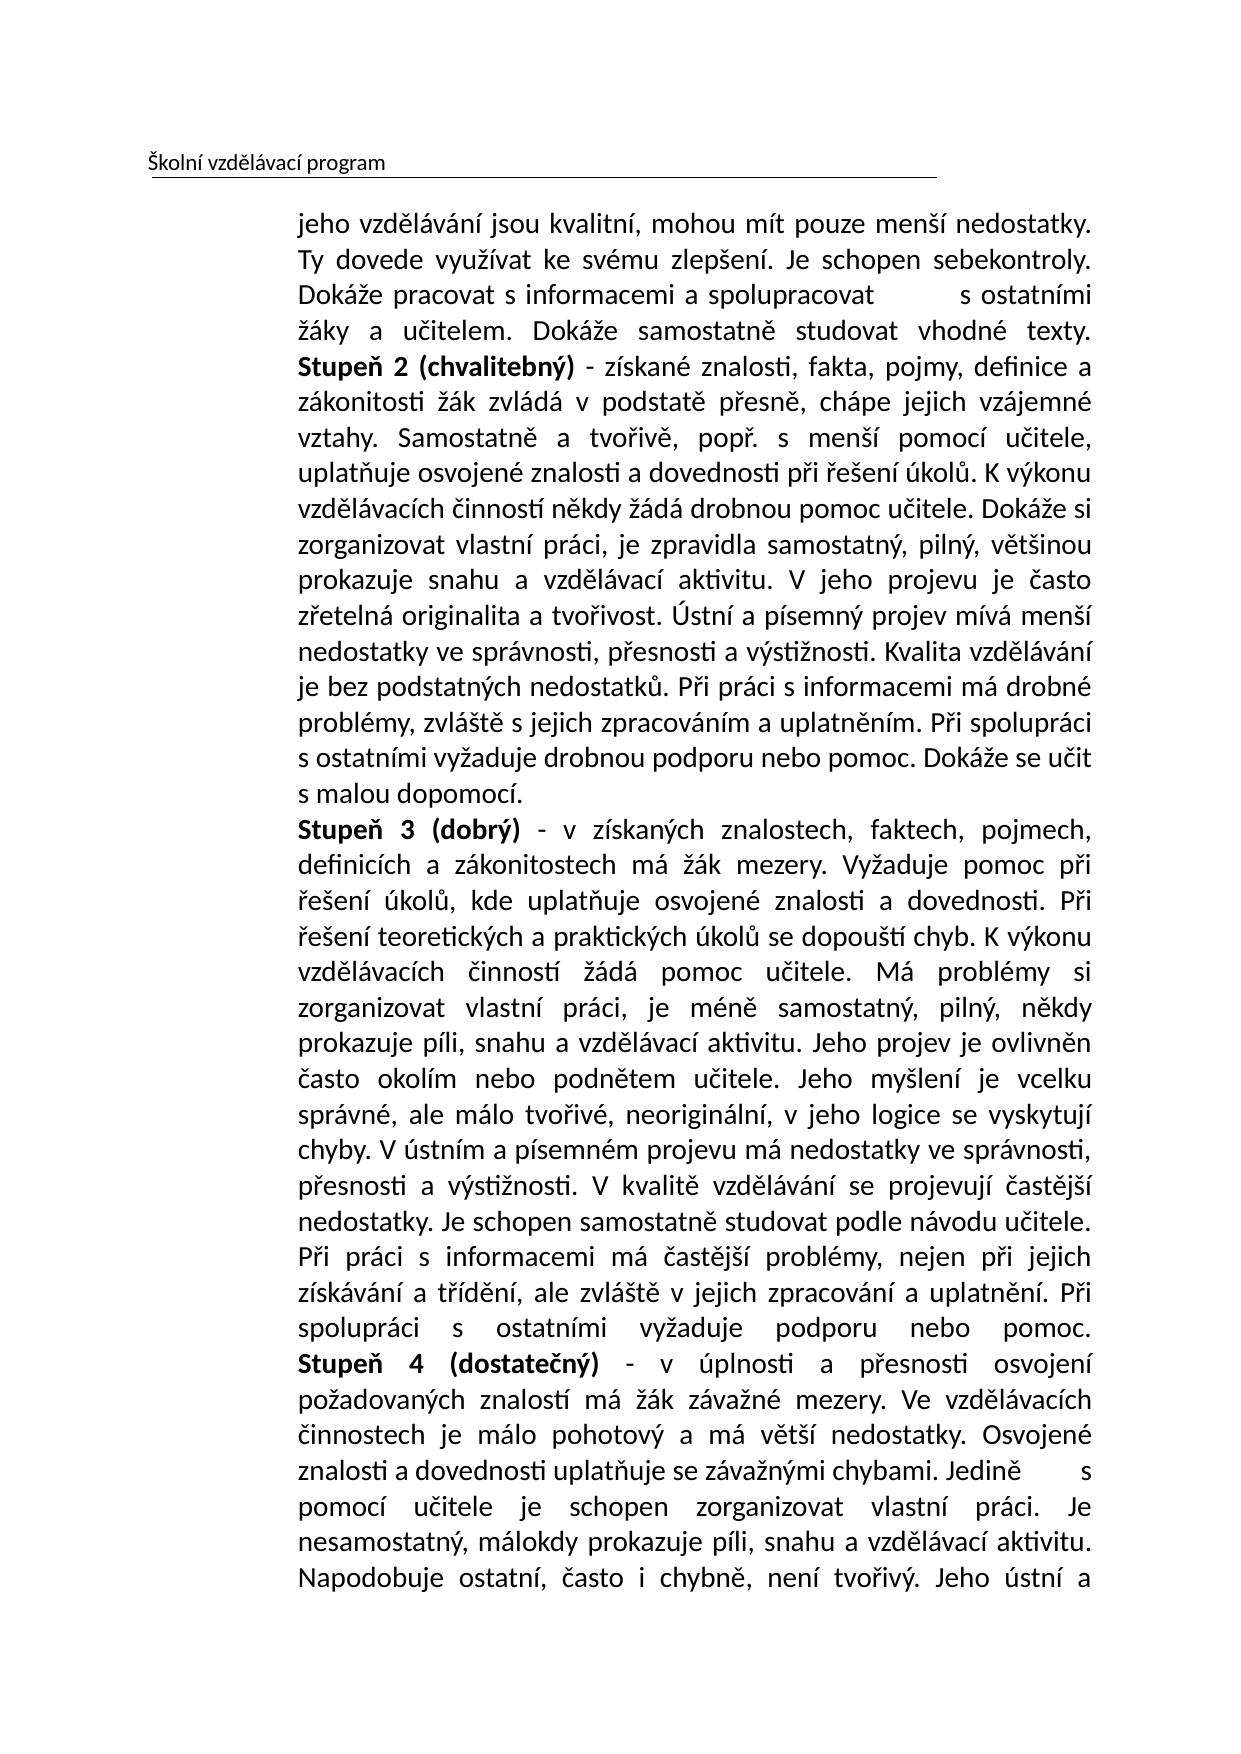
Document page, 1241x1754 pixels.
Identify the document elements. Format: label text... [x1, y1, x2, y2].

list Stupeň 3 (dobrý) - v získaných znalostech, faktech, pojmech, definicích a zákonitostech má žák mezery. Vyžaduje pomoc při řešení úkolů, kde uplatňuje osvojené znalosti a dovednosti. Při řešení teoretických a praktických úkolů se dopouští chyb. K výkonu vzdělávacích činností žádá pomoc učitele. Má problémy si zorganizovat vlastní práci, je méně samostatný, pilný, někdy prokazuje píli, snahu a vzdělávací aktivitu. Jeho projev je ovlivněn často okolím nebo podnětem učitele. Jeho myšlení je vcelku správné, ale málo tvořivé, neoriginální, v jeho logice se vyskytují chyby. V ústním a písemném projevu má nedostatky ve správnosti, přesnosti a výstižnosti. V kvalitě vzdělávání se projevují častější nedostatky. Je schopen samostatně studovat podle návodu učitele. Při práci s informacemi má častější problémy, nejen při jejich získávání a třídění, ale zvláště v jejich zpracování a uplatnění. Při spolupráci s ostatními vyžaduje podporu nebo pomoc. Stupeň 4 (dostatečný) - v úplnosti a přesnosti osvojení požadovaných znalostí má žák závažné mezery. Ve vzdělávacích činnostech je málo pohotový a má větší nedostatky. Osvojené znalosti a dovednosti uplatňuje se závažnými chybami. Jedině s pomocí učitele je schopen zorganizovat vlastní práci. Je nesamostatný, málokdy prokazuje píli, snahu a vzdělávací aktivitu. Napodobuje ostatní, často i chybně, není tvořivý. Jeho ústní a [260, 811, 1093, 1594]
list jeho vzdělávání jsou kvalitní, mohou mít pouze menší nedostatky. Ty dovede využívat ke svému zlepšení. Je schopen sebekontroly. Dokáže pracovat s informacemi a spolupracovat s ostatními žáky a učitelem. Dokáže samostatně studovat vhodné texty. Stupeň 2 (chvalitebný) - získané znalosti, fakta, pojmy, definice a zákonitosti žák zvládá v podstatě přesně, chápe jejich vzájemné vztahy. Samostatně a tvořivě, popř. s menší pomocí učitele, uplatňuje osvojené znalosti a dovednosti při řešení úkolů. K výkonu vzdělávacích činností někdy žádá drobnou pomoc učitele. Dokáže si zorganizovat vlastní práci, je zpravidla samostatný, pilný, většinou prokazuje snahu a vzdělávací aktivitu. V jeho projevu je často zřetelná originalita a tvořivost. Ústní a písemný projev mívá menší nedostatky ve správnosti, přesnosti a výstižnosti. Kvalita vzdělávání je bez podstatných nedostatků. Při práci s informacemi má drobné problémy, zvláště s jejich zpracováním a uplatněním. Při spolupráci s ostatními vyžaduje drobnou podporu nebo pomoc. Dokáže se učit s malou dopomocí. [260, 205, 1093, 811]
